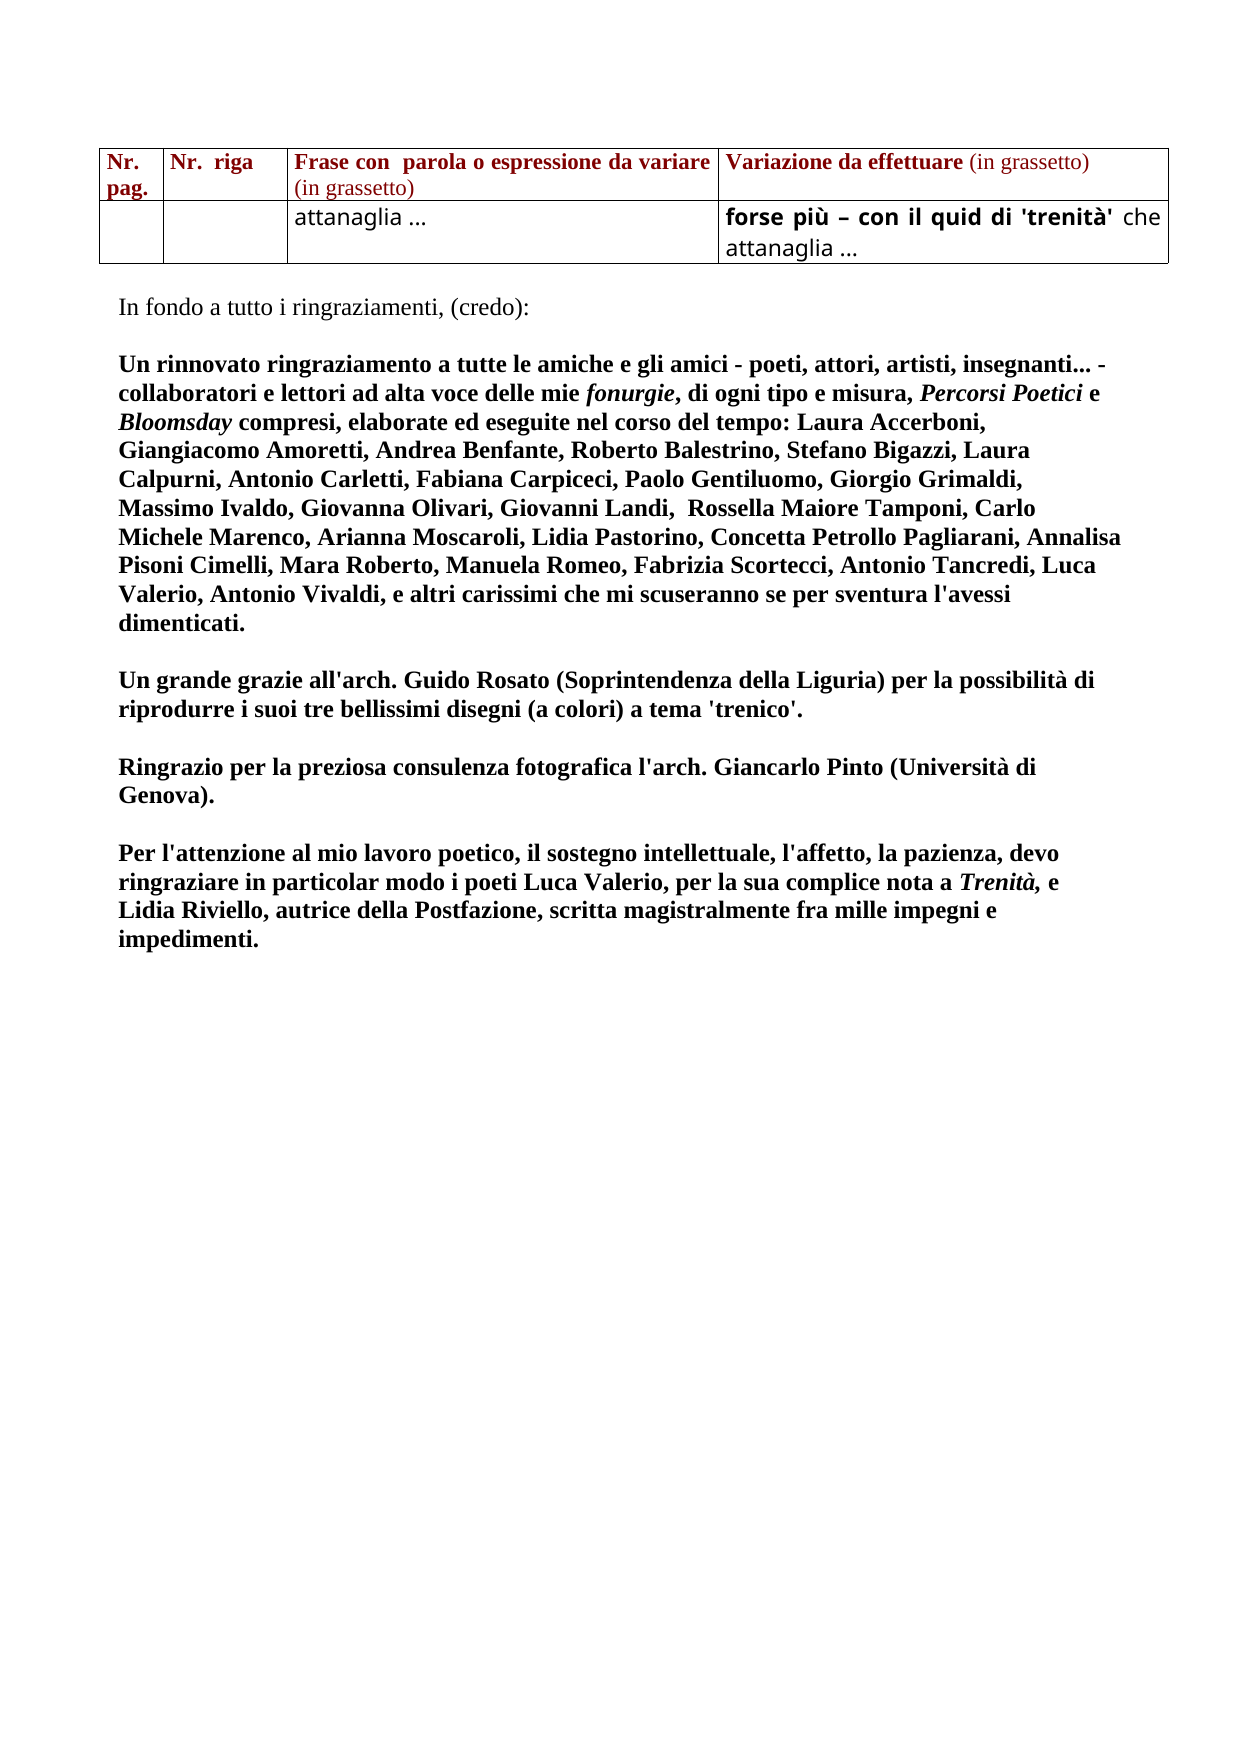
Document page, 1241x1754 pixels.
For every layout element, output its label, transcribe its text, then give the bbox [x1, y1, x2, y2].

table_cell [164, 201, 287, 263]
text Un rinnovato ringraziamento a tutte le amiche e gli amici - poeti, attori, artisti, insegnanti... - collaboratori e lettori ad alta voce delle mie fonurgie, di ogni tipo e misura, Percorsi Poetici e Bloomsday compresi, elaborate ed eseguite nel corso del tempo: Laura Accerboni, Giangiacomo Amoretti, Andrea Benfante, Roberto Balestrino, Stefano Bigazzi, Laura Calpurni, Antonio Carletti, Fabiana Carpiceci, Paolo Gentiluomo, Giorgio Grimaldi, Massimo Ivaldo, Giovanna Olivari, Giovanni Landi, Rossella Maiore Tamponi, Carlo Michele Marenco, Arianna Moscaroli, Lidia Pastorino, Concetta Petrollo Pagliarani, Annalisa Pisoni Cimelli, Mara Roberto, Manuela Romeo, Fabrizia Scortecci, Antonio Tancredi, Luca Valerio, Antonio Vivaldi, e altri carissimi che mi scuseranno se per sventura l'avessi dimenticati. [118, 349, 1122, 637]
table_header Nr. pag. [100, 149, 163, 200]
table_header Variazione da effettuare (in grassetto) [719, 149, 1168, 200]
table_header Nr. riga [164, 149, 287, 200]
text In fondo a tutto i ringraziamenti, (credo): [118, 292, 1122, 321]
table_cell attanaglia ... [288, 201, 718, 263]
table_cell [100, 201, 163, 263]
table_cell forse più – con il quid di 'trenità' che attanaglia ... [719, 201, 1168, 263]
text Ringrazio per la preziosa consulenza fotografica l'arch. Giancarlo Pinto (Università di Genova). [118, 752, 1122, 809]
table_header Frase con parola o espressione da variare (in grassetto) [288, 149, 718, 200]
text Per l'attenzione al mio lavoro poetico, il sostegno intellettuale, l'affetto, la pazienza, devo ringraziare in particolar modo i poeti Luca Valerio, per la sua complice nota a Trenità, e Lidia Riviello, autrice della Postfazione, scritta magistralmente fra mille impegni e impedimenti. [118, 838, 1122, 953]
text Un grande grazie all'arch. Guido Rosato (Soprintendenza della Liguria) per la possibilità di riprodurre i suoi tre bellissimi disegni (a colori) a tema 'trenico'. [118, 666, 1122, 723]
